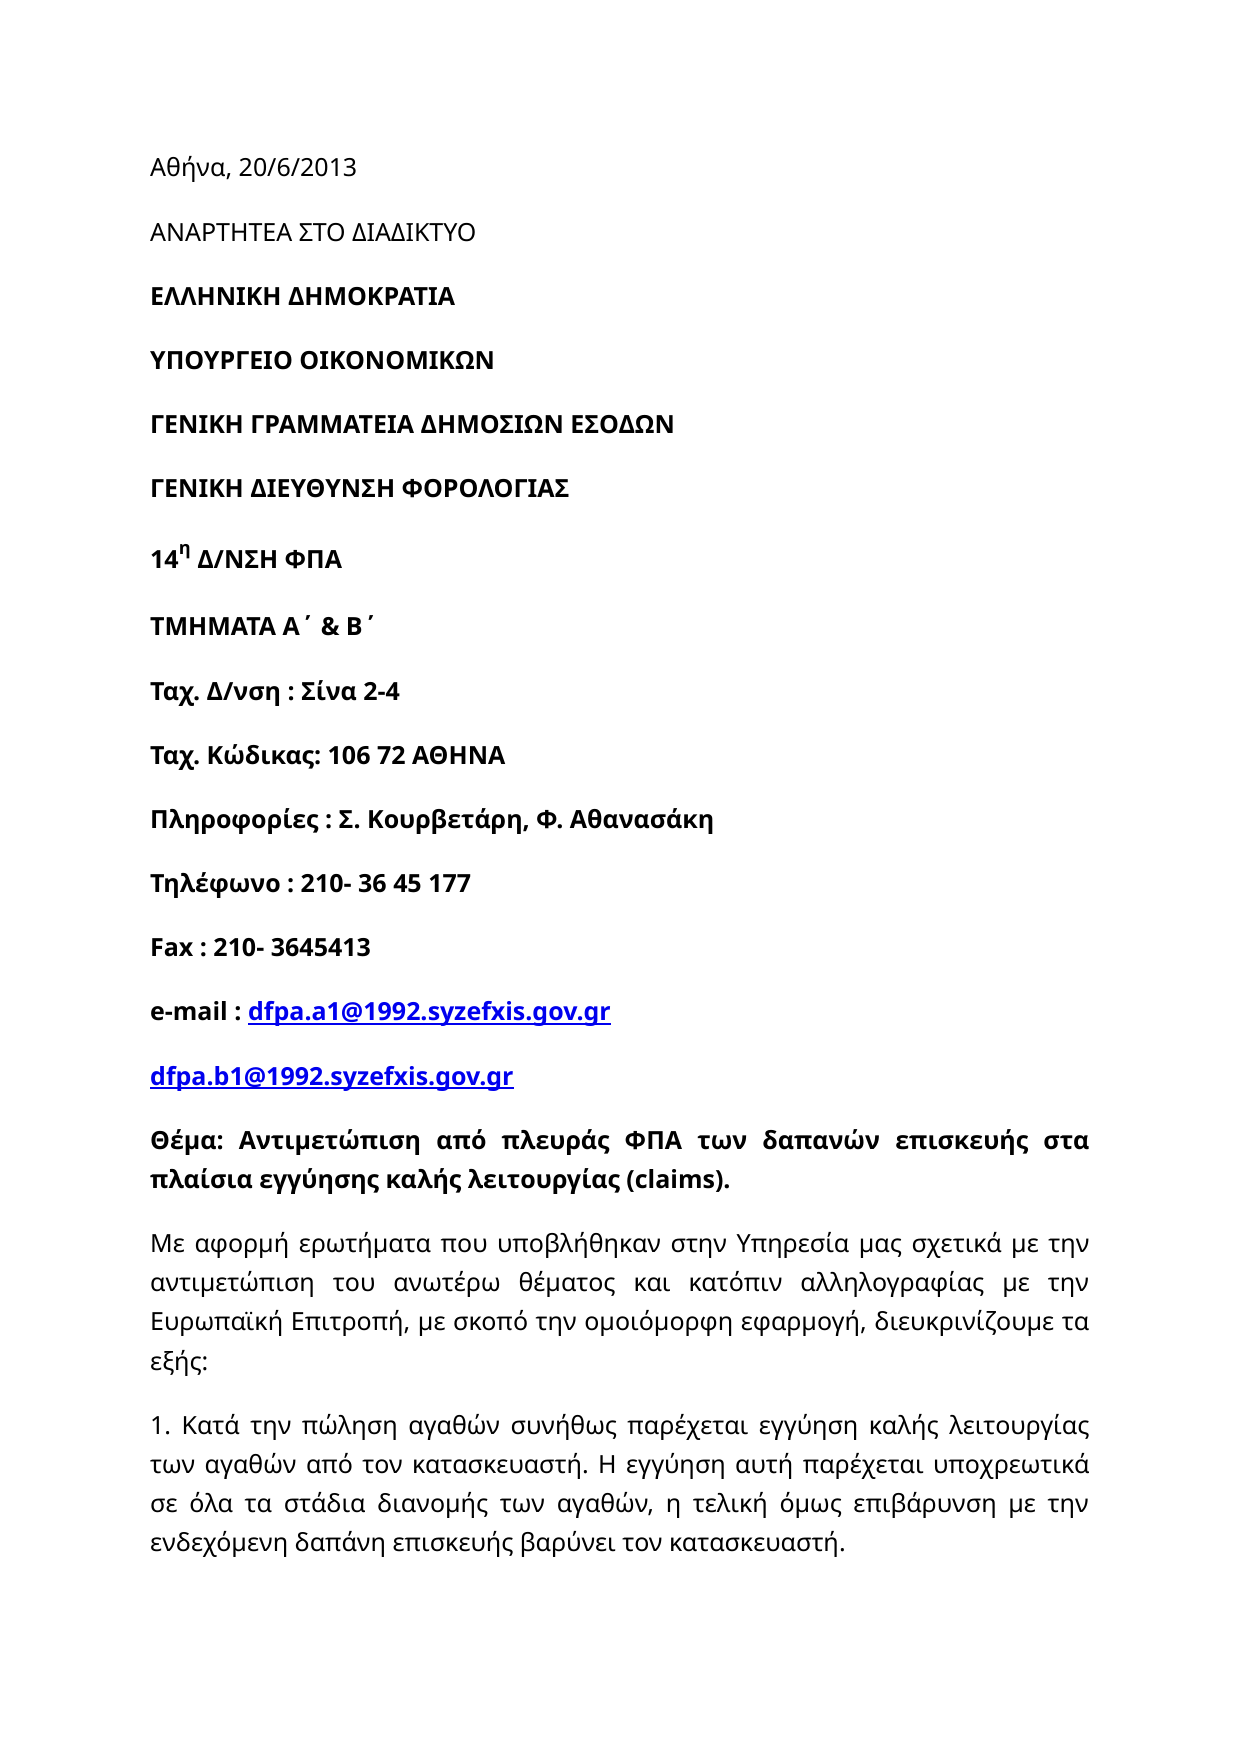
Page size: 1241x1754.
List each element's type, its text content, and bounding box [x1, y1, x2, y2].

text Με αφορμή ερωτήματα που υποβλήθηκαν στην Υπηρεσία μας σχετικά με την αντιμετώπιση του ανωτέρω θέματος και κατόπιν αλληλογραφίας με την Ευρωπαϊκή Επιτροπή, με σκοπό την ομοιόμορφη εφαρμογή, διευκρινίζουμε τα εξής: [150, 1226, 1090, 1377]
text Θέμα: Αντιμετώπιση από πλευράς ΦΠΑ των δαπανών επισκευής στα πλαίσια εγγύησης καλής λειτουργίας (claims). [150, 1122, 1090, 1196]
text ΤΜΗΜΑΤΑ Α΄ & Β΄ [150, 609, 1090, 643]
text ΑΝΑΡΤΗΤΕΑ ΣΤΟ ΔΙΑΔΙΚΤΥΟ [150, 214, 1090, 248]
text ΕΛΛΗΝΙΚΗ ΔΗΜΟΚΡΑΤΙΑ [150, 278, 1090, 312]
text Fax : 210- 3645413 [150, 930, 1090, 964]
text Ταχ. Κώδικας: 106 72 ΑΘΗΝΑ [150, 737, 1090, 771]
text 14η Δ/ΝΣΗ ΦΠΑ [150, 535, 1090, 578]
text Αθήνα, 20/6/2013 [150, 150, 1090, 184]
text ΥΠΟΥΡΓΕΙΟ ΟΙΚΟΝΟΜΙΚΩΝ [150, 342, 1090, 377]
text Πληροφορίες : Σ. Κουρβετάρη, Φ. Αθανασάκη [150, 801, 1090, 836]
text 1. Κατά την πώληση αγαθών συνήθως παρέχεται εγγύηση καλής λειτουργίας των αγαθών από τον κατασκευαστή. Η εγγύηση αυτή παρέχεται υποχρεωτικά σε όλα τα στάδια διανομής των αγαθών, η τελική όμως επιβάρυνση με την ενδεχόμενη δαπάνη επισκευής βαρύνει τον κατασκευαστή. [150, 1407, 1090, 1559]
text ΓΕΝΙΚΗ ΔΙΕΥΘΥΝΣΗ ΦΟΡΟΛΟΓΙΑΣ [150, 471, 1090, 505]
text Ταχ. Δ/νση : Σίνα 2-4 [150, 673, 1090, 707]
text Τηλέφωνο : 210- 36 45 177 [150, 866, 1090, 900]
text ΓΕΝΙΚΗ ΓΡΑΜΜΑΤΕΙΑ ΔΗΜΟΣΙΩΝ ΕΣΟΔΩΝ [150, 407, 1090, 441]
text dfpa.b1@1992.syzefxis.gov.gr [150, 1058, 1090, 1092]
text e-mail : dfpa.a1@1992.syzefxis.gov.gr [150, 994, 1090, 1028]
